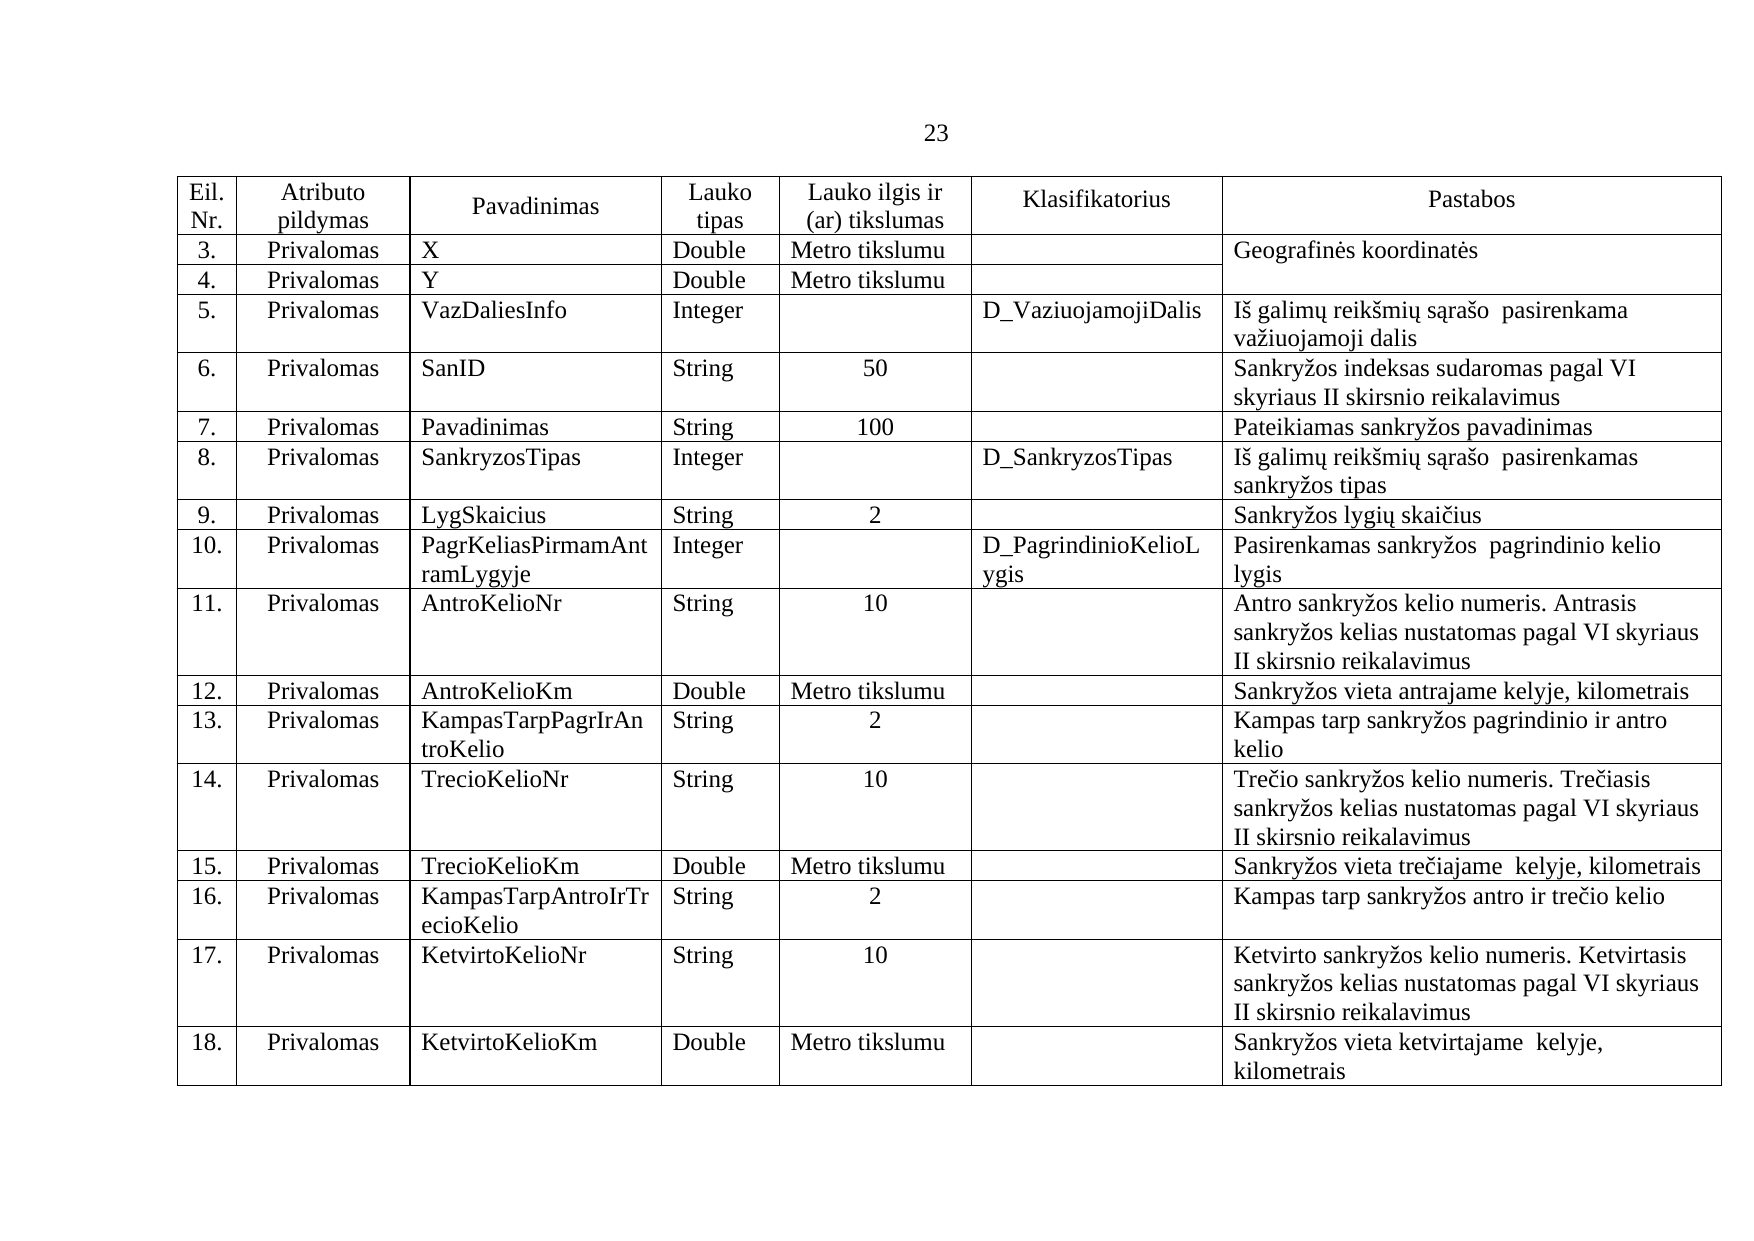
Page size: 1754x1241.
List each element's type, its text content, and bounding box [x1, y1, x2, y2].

table_cell Geografinės koordinatės [1223, 235, 1721, 294]
table_cell Privalomas [237, 881, 409, 939]
table_cell 17. [178, 940, 236, 1026]
table_cell Privalomas [237, 235, 409, 264]
table_cell Sankryžos vieta trečiajame kelyje, kilometrais [1223, 851, 1721, 880]
table_cell [780, 530, 971, 587]
table_cell String [662, 881, 779, 939]
table_cell Metro tikslumu [780, 1027, 971, 1084]
table_header Eil. Nr. [178, 177, 236, 234]
table_cell Double [662, 235, 779, 264]
table_cell Sankryžos vieta antrajame kelyje, kilometrais [1223, 676, 1721, 704]
table_cell AntroKelioNr [411, 589, 661, 675]
table_cell Sankryžos lygių skaičius [1223, 500, 1721, 529]
table_cell [972, 940, 1222, 1026]
table_cell KampasTarpPagrIrAntroKelio [411, 706, 661, 763]
table_cell String [662, 940, 779, 1026]
table_cell Privalomas [237, 500, 409, 529]
table_header Atributo pildymas [237, 177, 409, 234]
table_cell 10 [780, 764, 971, 850]
table_cell 6. [178, 353, 236, 411]
table_cell Privalomas [237, 412, 409, 441]
table_cell [972, 265, 1222, 294]
table_cell [972, 500, 1222, 529]
table_cell 10 [780, 589, 971, 675]
table_cell 16. [178, 881, 236, 939]
table_cell Y [411, 265, 661, 294]
table_cell 100 [780, 412, 971, 441]
table_cell Metro tikslumu [780, 235, 971, 264]
table_cell String [662, 706, 779, 763]
table_cell String [662, 764, 779, 850]
table_cell 3. [178, 235, 236, 264]
table_cell Privalomas [237, 940, 409, 1026]
table_cell [780, 295, 971, 352]
table_cell Metro tikslumu [780, 851, 971, 880]
table_cell Iš galimų reikšmių sąrašo pasirenkamas sankryžos tipas [1223, 442, 1721, 499]
table_cell 15. [178, 851, 236, 880]
table_cell Sankryžos indeksas sudaromas pagal VI skyriaus II skirsnio reikalavimus [1223, 353, 1721, 411]
table_cell Integer [662, 530, 779, 587]
table_cell 2 [780, 500, 971, 529]
table_cell 10. [178, 530, 236, 587]
table_cell Kampas tarp sankryžos antro ir trečio kelio [1223, 881, 1721, 939]
table_cell Pasirenkamas sankryžos pagrindinio kelio lygis [1223, 530, 1721, 587]
table_cell Metro tikslumu [780, 265, 971, 294]
table_cell [972, 881, 1222, 939]
table_cell Privalomas [237, 589, 409, 675]
table_cell Pateikiamas sankryžos pavadinimas [1223, 412, 1721, 441]
table_cell Double [662, 676, 779, 704]
table_cell [972, 412, 1222, 441]
table_cell [780, 442, 971, 499]
table_cell String [662, 589, 779, 675]
table_cell 14. [178, 764, 236, 850]
table_header Klasifikatorius [972, 177, 1222, 234]
table_header Lauko tipas [662, 177, 779, 234]
table_cell 4. [178, 265, 236, 294]
table_cell 7. [178, 412, 236, 441]
table_cell 10 [780, 940, 971, 1026]
table_cell Double [662, 265, 779, 294]
table_cell 13. [178, 706, 236, 763]
table_cell 9. [178, 500, 236, 529]
table_cell Double [662, 1027, 779, 1084]
table_cell [972, 353, 1222, 411]
table_cell Privalomas [237, 1027, 409, 1084]
table_cell Integer [662, 295, 779, 352]
table_cell Privalomas [237, 530, 409, 587]
table_cell Kampas tarp sankryžos pagrindinio ir antro kelio [1223, 706, 1721, 763]
table_cell [972, 851, 1222, 880]
table_cell Privalomas [237, 676, 409, 704]
table_cell Privalomas [237, 265, 409, 294]
table_cell TrecioKelioNr [411, 764, 661, 850]
table_cell [972, 676, 1222, 704]
table_cell 5. [178, 295, 236, 352]
table_cell 12. [178, 676, 236, 704]
table_cell PagrKeliasPirmamAntramLygyje [411, 530, 661, 587]
table_cell Iš galimų reikšmių sąrašo pasirenkama važiuojamoji dalis [1223, 295, 1721, 352]
table_cell AntroKelioKm [411, 676, 661, 704]
table_cell Trečio sankryžos kelio numeris. Trečiasis sankryžos kelias nustatomas pagal VI skyriaus II skirsnio reikalavimus [1223, 764, 1721, 850]
table_cell 2 [780, 881, 971, 939]
table_cell SankryzosTipas [411, 442, 661, 499]
table_cell LygSkaicius [411, 500, 661, 529]
table_cell Privalomas [237, 706, 409, 763]
table_cell Double [662, 851, 779, 880]
table_cell SanID [411, 353, 661, 411]
table_cell Privalomas [237, 295, 409, 352]
table_cell VazDaliesInfo [411, 295, 661, 352]
table_cell [972, 764, 1222, 850]
table_cell Antro sankryžos kelio numeris. Antrasis sankryžos kelias nustatomas pagal VI skyriaus II skirsnio reikalavimus [1223, 589, 1721, 675]
table_cell X [411, 235, 661, 264]
table_header Pastabos [1223, 177, 1721, 234]
table_cell Sankryžos vieta ketvirtajame kelyje, kilometrais [1223, 1027, 1721, 1084]
table_cell Privalomas [237, 851, 409, 880]
table_cell KampasTarpAntroIrTrecioKelio [411, 881, 661, 939]
table_cell Privalomas [237, 442, 409, 499]
table_cell String [662, 500, 779, 529]
table_cell [972, 1027, 1222, 1084]
table_cell KetvirtoKelioKm [411, 1027, 661, 1084]
table_cell 18. [178, 1027, 236, 1084]
table_cell Privalomas [237, 353, 409, 411]
table_cell KetvirtoKelioNr [411, 940, 661, 1026]
table_cell D_PagrindinioKelioLygis [972, 530, 1222, 587]
table_cell Integer [662, 442, 779, 499]
table_cell Privalomas [237, 764, 409, 850]
table_cell Metro tikslumu [780, 676, 971, 704]
table_cell D_SankryzosTipas [972, 442, 1222, 499]
table_cell [972, 706, 1222, 763]
table_cell Pavadinimas [411, 412, 661, 441]
table_header Lauko ilgis ir (ar) tikslumas [780, 177, 971, 234]
table_cell [972, 589, 1222, 675]
table_cell 2 [780, 706, 971, 763]
table_cell 11. [178, 589, 236, 675]
table_header Pavadinimas [411, 177, 661, 234]
table_cell Ketvirto sankryžos kelio numeris. Ketvirtasis sankryžos kelias nustatomas pagal VI skyriaus II skirsnio reikalavimus [1223, 940, 1721, 1026]
table_cell D_VaziuojamojiDalis [972, 295, 1222, 352]
table_cell [972, 235, 1222, 264]
table_cell 8. [178, 442, 236, 499]
table_cell String [662, 353, 779, 411]
table_cell String [662, 412, 779, 441]
table_cell TrecioKelioKm [411, 851, 661, 880]
table_cell 50 [780, 353, 971, 411]
